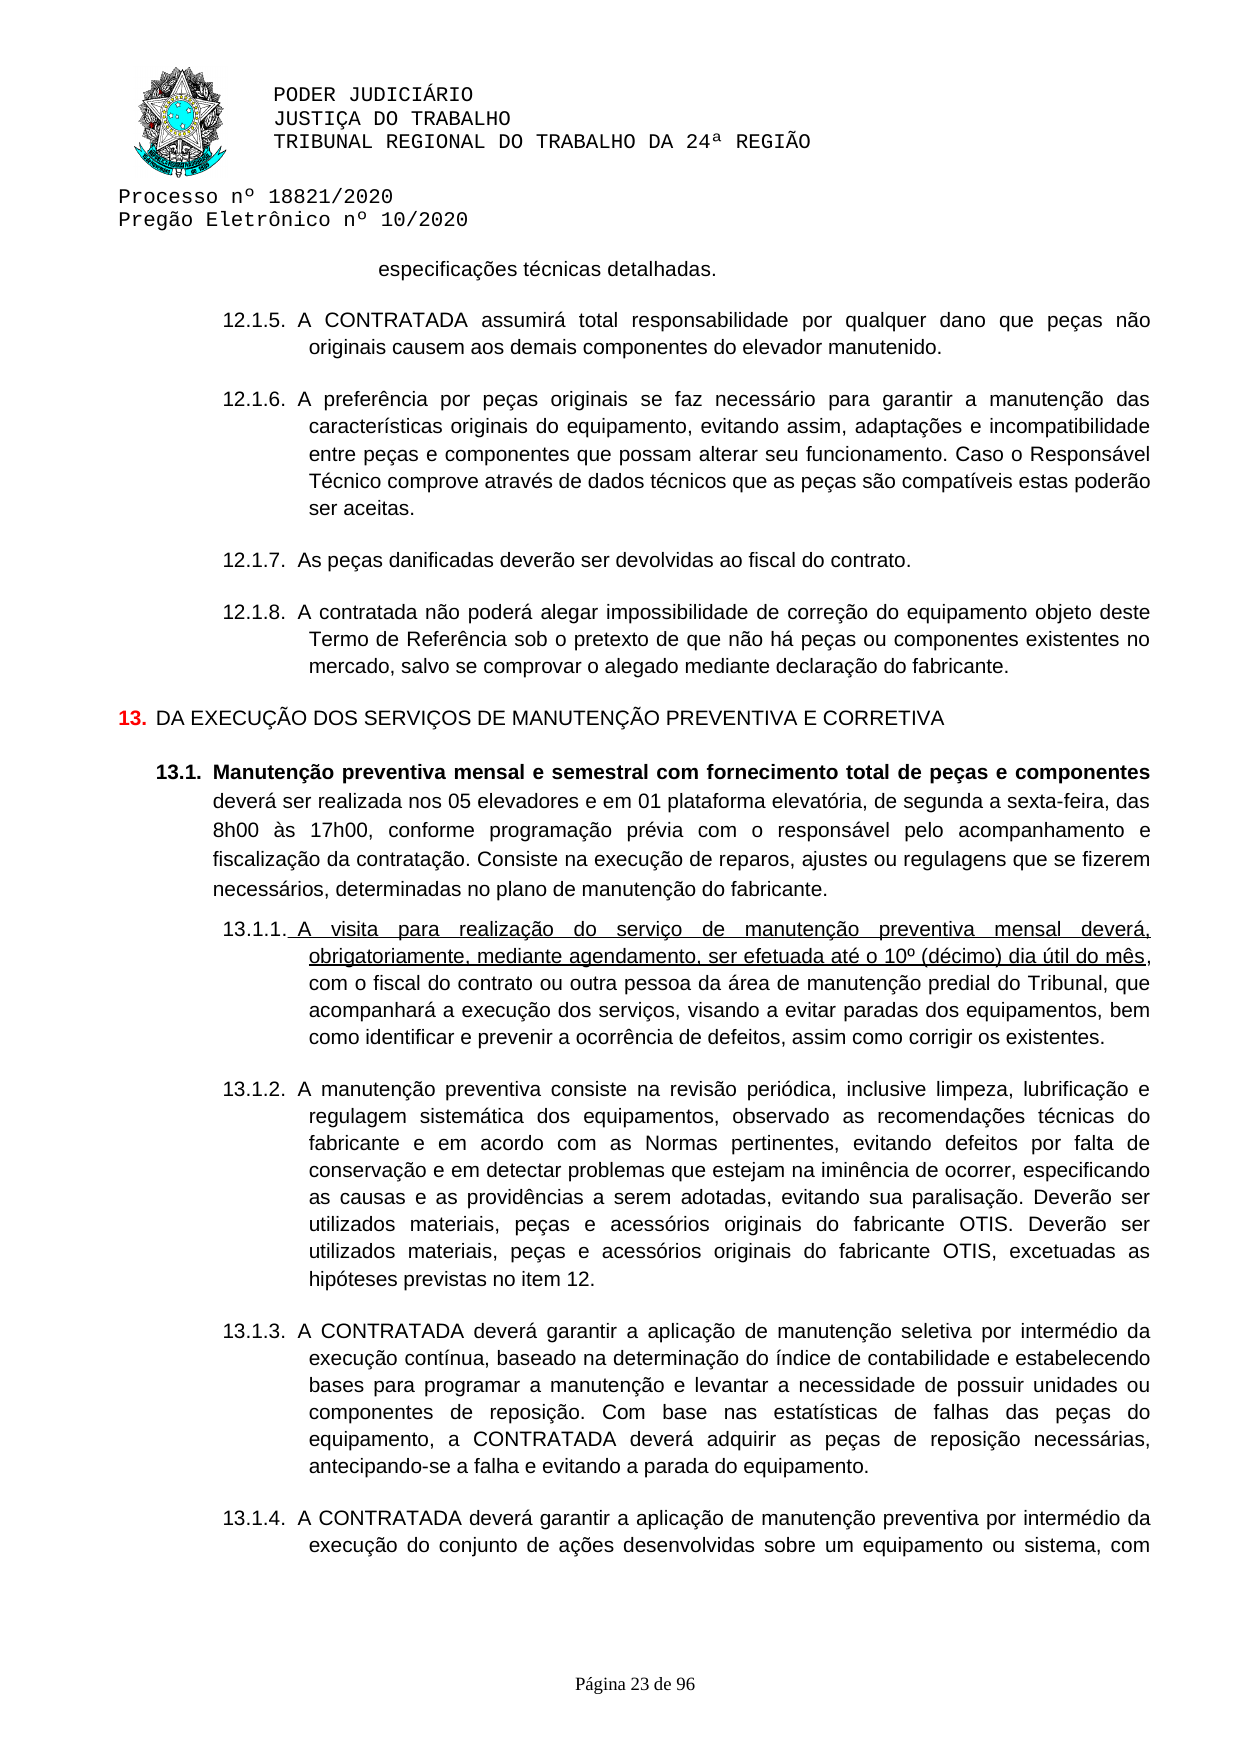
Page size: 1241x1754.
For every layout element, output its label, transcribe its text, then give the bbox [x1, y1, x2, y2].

list A CONTRATADA deverá garantir a aplicação de manutenção preventiva por intermédio da execução do conjunto de ações desenvolvidas sobre um equipamento ou sistema, com [222, 1504, 1152, 1558]
subtitle DA EXECUÇÃO DOS SERVIÇOS DE MANUTENÇÃO PREVENTIVA E CORRETIVA [118, 704, 1152, 731]
list A manutenção preventiva consiste na revisão periódica, inclusive limpeza, lubrificação e regulagem sistemática dos equipamentos, observado as recomendações técnicas do fabricante e em acordo com as Normas pertinentes, evitando defeitos por falta de conservação e em detectar problemas que estejam na iminência de ocorrer, especificando as causas e as providências a serem adotadas, evitando sua paralisação. Deverão ser utilizados materiais, peças e acessórios originais do fabricante OTIS. Deverão ser utilizados materiais, peças e acessórios originais do fabricante OTIS, excetuadas as hipóteses previstas no item 12. [222, 1075, 1152, 1291]
list A contratada não poderá alegar impossibilidade de correção do equipamento objeto deste Termo de Referência sob o pretexto de que não há peças ou componentes existentes no mercado, salvo se comprovar o alegado mediante declaração do fabricante. [222, 598, 1152, 679]
picture [133, 66, 228, 178]
list As peças danificadas deverão ser devolvidas ao fiscal do contrato. [222, 546, 1152, 573]
list A preferência por peças originais se faz necessário para garantir a manutenção das características originais do equipamento, evitando assim, adaptações e incompatibilidade entre peças e componentes que possam alterar seu funcionamento. Caso o Responsável Técnico comprove através de dados técnicos que as peças são compatíveis estas poderão ser aceitas. [222, 385, 1152, 521]
list Manutenção preventiva mensal e semestral com fornecimento total de peças e componentes deverá ser realizada nos 05 elevadores e em 01 plataforma elevatória, de segunda a sexta-feira, das 8h00 às 17h00, conforme programação prévia com o responsável pelo acompanhamento e fiscalização da contratação. Consiste na execução de reparos, ajustes ou regulagens que se fizerem necessários, determinadas no plano de manutenção do fabricante. [156, 756, 1152, 902]
list A CONTRATADA deverá garantir a aplicação de manutenção seletiva por intermédio da execução contínua, baseado na determinação do índice de contabilidade e estabelecendo bases para programar a manutenção e levantar a necessidade de possuir unidades ou componentes de reposição. Com base nas estatísticas de falhas das peças do equipamento, a CONTRATADA deverá adquirir as peças de reposição necessárias, antecipando-se a falha e evitando a parada do equipamento. [222, 1316, 1152, 1479]
list A visita para realização do serviço de manutenção preventiva mensal deverá, obrigatoriamente, mediante agendamento, ser efetuada até o 10º (décimo) dia útil do mês, com o fiscal do contrato ou outra pessoa da área de manutenção predial do Tribunal, que acompanhará a execução dos serviços, visando a evitar paradas dos equipamentos, bem como identificar e prevenir a ocorrência de defeitos, assim como corrigir os existentes. [222, 914, 1152, 1050]
list A CONTRATADA assumirá total responsabilidade por qualquer dano que peças não originais causem aos demais componentes do elevador manutenido. [222, 306, 1152, 360]
list especificações técnicas detalhadas. [310, 257, 1152, 281]
